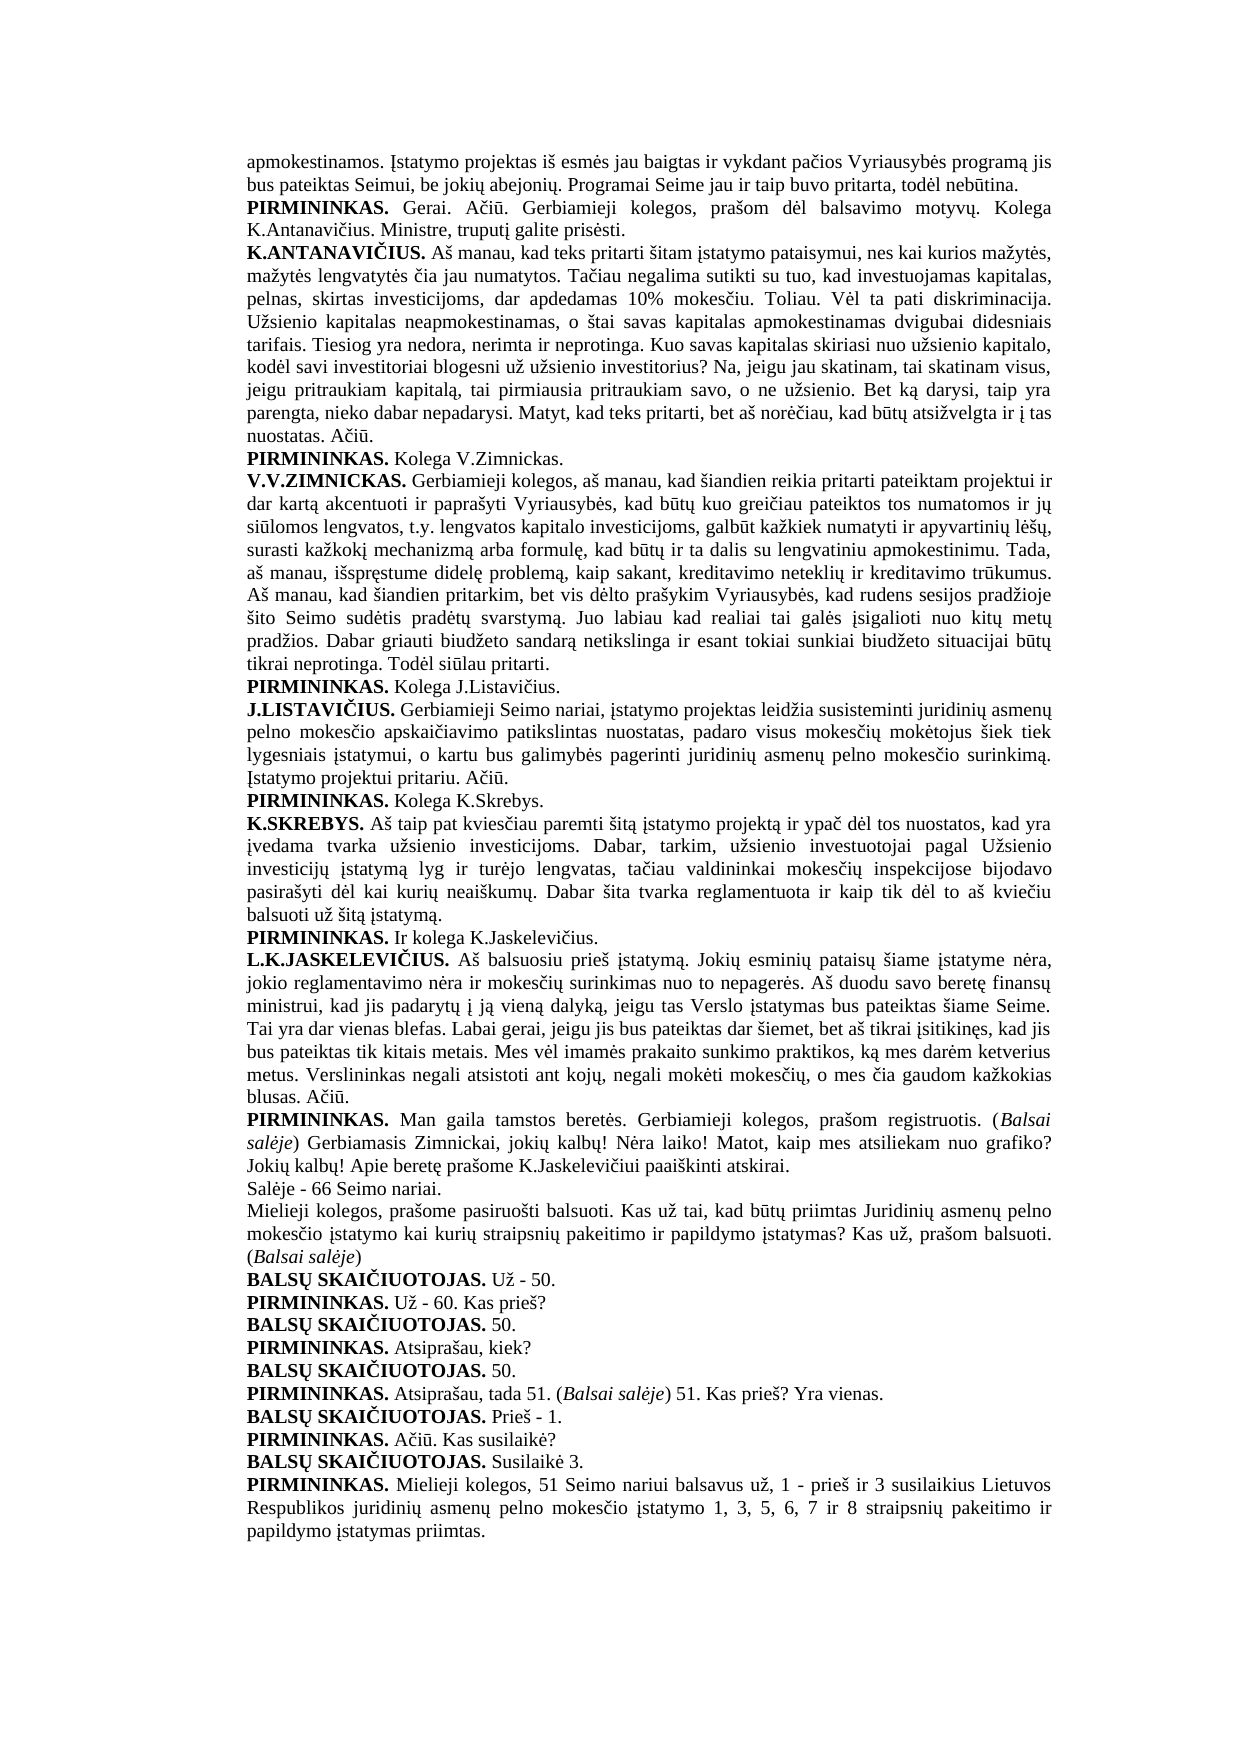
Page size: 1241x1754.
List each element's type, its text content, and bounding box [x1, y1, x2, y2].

text PIRMININKAS. Atsiprašau, tada 51. (Balsai salėje) 51. Kas prieš? Yra vienas. [247, 1382, 1053, 1405]
text BALSŲ SKAIČIUOTOJAS. Susilaikė 3. [247, 1450, 1053, 1473]
text PIRMININKAS. Kolega V.Zimnickas. [247, 447, 1053, 469]
text J.LISTAVIČIUS. Gerbiamieji Seimo nariai, įstatymo projektas leidžia susisteminti juridinių asmenų pelno mokesčio apskaičiavimo patikslintas nuostatas, padaro visus mokesčių mokėtojus šiek tiek lygesniais įstatymui, o kartu bus galimybės pagerinti juridinių asmenų pelno mokesčio surinkimą. Įstatymo projektui pritariu. Ačiū. [247, 697, 1053, 789]
text Mielieji kolegos, prašome pasiruošti balsuoti. Kas už tai, kad būtų priimtas Juridinių asmenų pelno mokesčio įstatymo kai kurių straipsnių pakeitimo ir papildymo įstatymas? Kas už, prašom balsuoti. (Balsai salėje) [247, 1199, 1053, 1268]
text PIRMININKAS. Mielieji kolegos, 51 Seimo nariui balsavus už, 1 - prieš ir 3 susilaikius Lietuvos Respublikos juridinių asmenų pelno mokesčio įstatymo 1, 3, 5, 6, 7 ir 8 straipsnių pakeitimo ir papildymo įstatymas priimtas. [247, 1473, 1053, 1542]
text BALSŲ SKAIČIUOTOJAS. Prieš - 1. [247, 1405, 1053, 1427]
text PIRMININKAS. Atsiprašau, kiek? [247, 1336, 1053, 1359]
text V.V.ZIMNICKAS. Gerbiamieji kolegos, aš manau, kad šiandien reikia pritarti pateiktam projektui ir dar kartą akcentuoti ir paprašyti Vyriausybės, kad būtų kuo greičiau pateiktos tos numatomos ir jų siūlomos lengvatos, t.y. lengvatos kapitalo investicijoms, galbūt kažkiek numatyti ir apyvartinių lėšų, surasti kažkokį mechanizmą arba formulę, kad būtų ir ta dalis su lengvatiniu apmokestinimu. Tada, aš manau, išspręstume didelę problemą, kaip sakant, kreditavimo neteklių ir kreditavimo trūkumus. Aš manau, kad šiandien pritarkim, bet vis dėlto prašykim Vyriausybės, kad rudens sesijos pradžioje šito Seimo sudėtis pradėtų svarstymą. Juo labiau kad realiai tai galės įsigalioti nuo kitų metų pradžios. Dabar griauti biudžeto sandarą netikslinga ir esant tokiai sunkiai biudžeto situacijai būtų tikrai neprotinga. Todėl siūlau pritarti. [247, 469, 1053, 675]
text Salėje - 66 Seimo nariai. [247, 1177, 1053, 1199]
text BALSŲ SKAIČIUOTOJAS. Už - 50. [247, 1268, 1053, 1291]
text PIRMININKAS. Man gaila tamstos beretės. Gerbiamieji kolegos, prašom registruotis. (Balsai salėje) Gerbiamasis Zimnickai, jokių kalbų! Nėra laiko! Matot, kaip mes atsiliekam nuo grafiko? Jokių kalbų! Apie beretę prašome K.Jaskelevičiui paaiškinti atskirai. [247, 1108, 1053, 1177]
text PIRMININKAS. Už - 60. Kas prieš? [247, 1291, 1053, 1313]
text PIRMININKAS. Ačiū. Kas susilaikė? [247, 1427, 1053, 1450]
text PIRMININKAS. Ir kolega K.Jaskelevičius. [247, 926, 1053, 948]
text L.K.JASKELEVIČIUS. Aš balsuosiu prieš įstatymą. Jokių esminių pataisų šiame įstatyme nėra, jokio reglamentavimo nėra ir mokesčių surinkimas nuo to nepagerės. Aš duodu savo beretę finansų ministrui, kad jis padarytų į ją vieną dalyką, jeigu tas Verslo įstatymas bus pateiktas šiame Seime. Tai yra dar vienas blefas. Labai gerai, jeigu jis bus pateiktas dar šiemet, bet aš tikrai įsitikinęs, kad jis bus pateiktas tik kitais metais. Mes vėl imamės prakaito sunkimo praktikos, ką mes darėm ketverius metus. Verslininkas negali atsistoti ant kojų, negali mokėti mokesčių, o mes čia gaudom kažkokias blusas. Ačiū. [247, 948, 1053, 1108]
text K.ANTANAVIČIUS. Aš manau, kad teks pritarti šitam įstatymo pataisymui, nes kai kurios mažytės, mažytės lengvatytės čia jau numatytos. Tačiau negalima sutikti su tuo, kad investuojamas kapitalas, pelnas, skirtas investicijoms, dar apdedamas 10% mokesčiu. Toliau. Vėl ta pati diskriminacija. Užsienio kapitalas neapmokestinamas, o štai savas kapitalas apmokestinamas dvigubai didesniais tarifais. Tiesiog yra nedora, nerimta ir neprotinga. Kuo savas kapitalas skiriasi nuo užsienio kapitalo, kodėl savi investitoriai blogesni už užsienio investitorius? Na, jeigu jau skatinam, tai skatinam visus, jeigu pritraukiam kapitalą, tai pirmiausia pritraukiam savo, o ne užsienio. Bet ką darysi, taip yra parengta, nieko dabar nepadarysi. Matyt, kad teks pritarti, bet aš norėčiau, kad būtų atsižvelgta ir į tas nuostatas. Ačiū. [247, 241, 1053, 447]
text apmokestinamos. Įstatymo projektas iš esmės jau baigtas ir vykdant pačios Vyriausybės programą jis bus pateiktas Seimui, be jokių abejonių. Programai Seime jau ir taip buvo pritarta, todėl nebūtina. [247, 150, 1053, 196]
text BALSŲ SKAIČIUOTOJAS. 50. [247, 1313, 1053, 1336]
text PIRMININKAS. Gerai. Ačiū. Gerbiamieji kolegos, prašom dėl balsavimo motyvų. Kolega K.Antanavičius. Ministre, truputį galite prisėsti. [247, 196, 1053, 241]
text BALSŲ SKAIČIUOTOJAS. 50. [247, 1359, 1053, 1382]
text K.SKREBYS. Aš taip pat kviesčiau paremti šitą įstatymo projektą ir ypač dėl tos nuostatos, kad yra įvedama tvarka užsienio investicijoms. Dabar, tarkim, užsienio investuotojai pagal Užsienio investicijų įstatymą lyg ir turėjo lengvatas, tačiau valdininkai mokesčių inspekcijose bijodavo pasirašyti dėl kai kurių neaiškumų. Dabar šita tvarka reglamentuota ir kaip tik dėl to aš kviečiu balsuoti už šitą įstatymą. [247, 812, 1053, 926]
text PIRMININKAS. Kolega K.Skrebys. [247, 789, 1053, 812]
text PIRMININKAS. Kolega J.Listavičius. [247, 675, 1053, 697]
